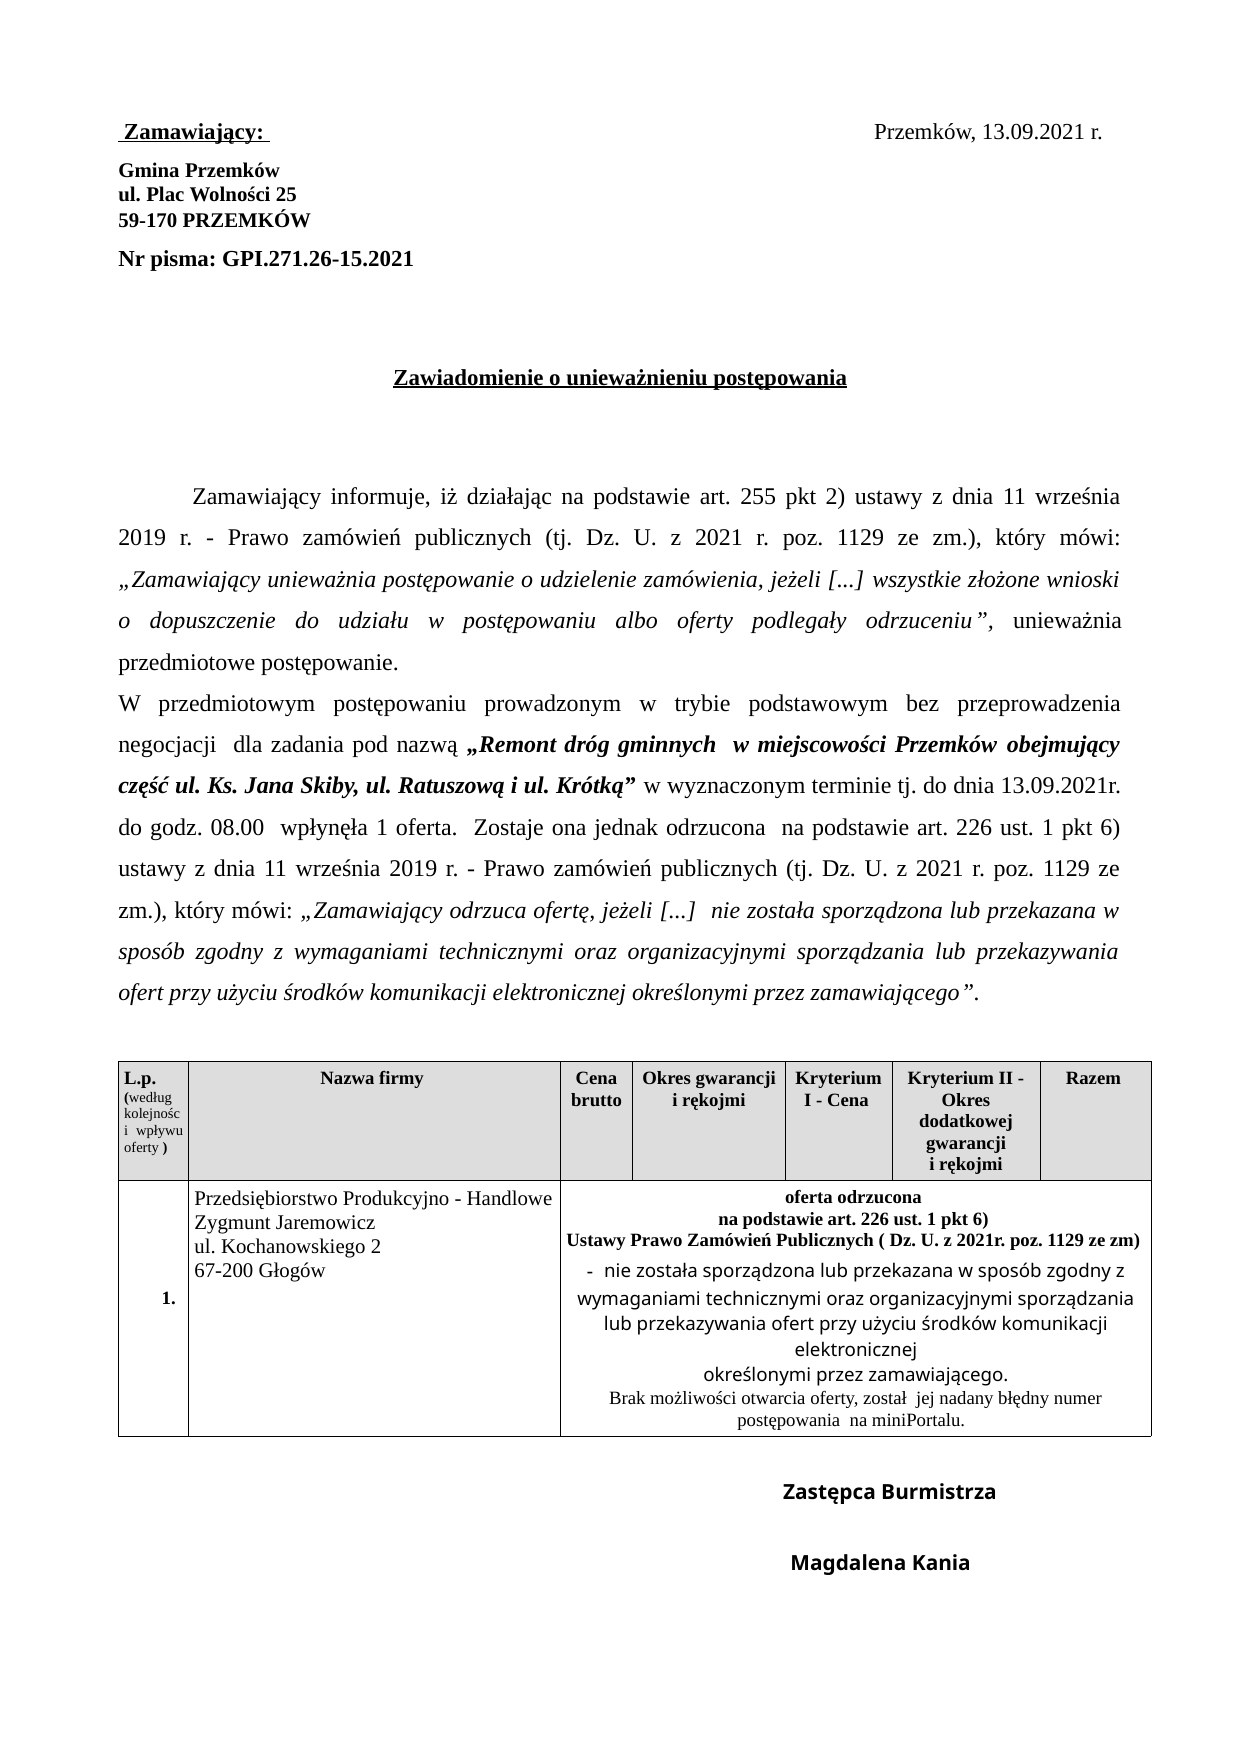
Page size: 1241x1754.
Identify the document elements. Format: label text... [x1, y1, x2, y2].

table_header Nazwa firmy [189, 1062, 560, 1180]
text Magdalena Kania [118, 1548, 1122, 1577]
text 59-170 PRZEMKÓW [118, 206, 1122, 232]
table_header Kryterium II - Okres dodatkowej gwarancji i rękojmi [893, 1062, 1040, 1180]
table_cell [119, 1181, 188, 1436]
table_cell oferta odrzucona na podstawie art. 226 ust. 1 pkt 6) Ustawy Prawo Zamówień Publicznych ( Dz. U. z 2021r. poz. 1129 ze zm) - nie została sporządzona lub przekazana w sposób zgodny z wymaganiami technicznymi oraz organizacyjnymi sporządzania lub przekazywania ofert przy użyciu środków komunikacji elektronicznej określonymi przez zamawiającego. Brak możliwości otwarcia oferty, został jej nadany błędny numer postępowania na miniPortalu. [561, 1181, 1151, 1436]
table_header Razem [1041, 1062, 1151, 1180]
text ul. Plac Wolności 25 [118, 182, 1122, 206]
table_header Okres gwarancji i rękojmi [633, 1062, 785, 1180]
text Zamawiający informuje, iż działając na podstawie art. 255 pkt 2) ustawy z dnia 11 września 2019 r. - Prawo zamówień publicznych (tj. Dz. U. z 2021 r. poz. 1129 ze zm.), który mówi: „Zamawiający unieważnia postępowanie o udzielenie zamówienia, jeżeli [...] wszystkie złożone wnioski o dopuszczenie do udziału w postępowaniu albo oferty podlegały odrzuceniu”, unieważnia przedmiotowe postępowanie. [118, 482, 1122, 675]
table_header Kryterium I - Cena [786, 1062, 892, 1180]
text Nr pisma: GPI.271.26-15.2021 [118, 245, 1122, 311]
text W przedmiotowym postępowaniu prowadzonym w trybie podstawowym bez przeprowadzenia negocjacji dla zadania pod nazwą „Remont dróg gminnych w miejscowości Przemków obejmujący część ul. Ks. Jana Skiby, ul. Ratuszową i ul. Krótką” w wyznaczonym terminie tj. do dnia 13.09.2021r. do godz. 08.00 wpłynęła 1 oferta. Zostaje ona jednak odrzucona na podstawie art. 226 ust. 1 pkt 6) ustawy z dnia 11 września 2019 r. - Prawo zamówień publicznych (tj. Dz. U. z 2021 r. poz. 1129 ze zm.), który mówi: „Zamawiający odrzuca ofertę, jeżeli [...] nie została sporządzona lub przekazana w sposób zgodny z wymaganiami technicznymi oraz organizacyjnymi sporządzania lub przekazywania ofert przy użyciu środków komunikacji elektronicznej określonymi przez zamawiającego”. [118, 689, 1122, 1006]
text Gmina Przemków [118, 158, 1122, 182]
table_header L.p. (według kolejności wpływu oferty ) [119, 1062, 188, 1180]
text Zawiadomienie o unieważnieniu postępowania [118, 364, 1122, 390]
text Zamawiający: Przemków, 13.09.2021 r. [118, 118, 1122, 144]
table_header Cena brutto [561, 1062, 632, 1180]
text Zastępca Burmistrza [118, 1477, 1122, 1506]
table_cell Przedsiębiorstwo Produkcyjno - Handlowe Zygmunt Jaremowicz ul. Kochanowskiego 2 67-200 Głogów [189, 1181, 560, 1436]
